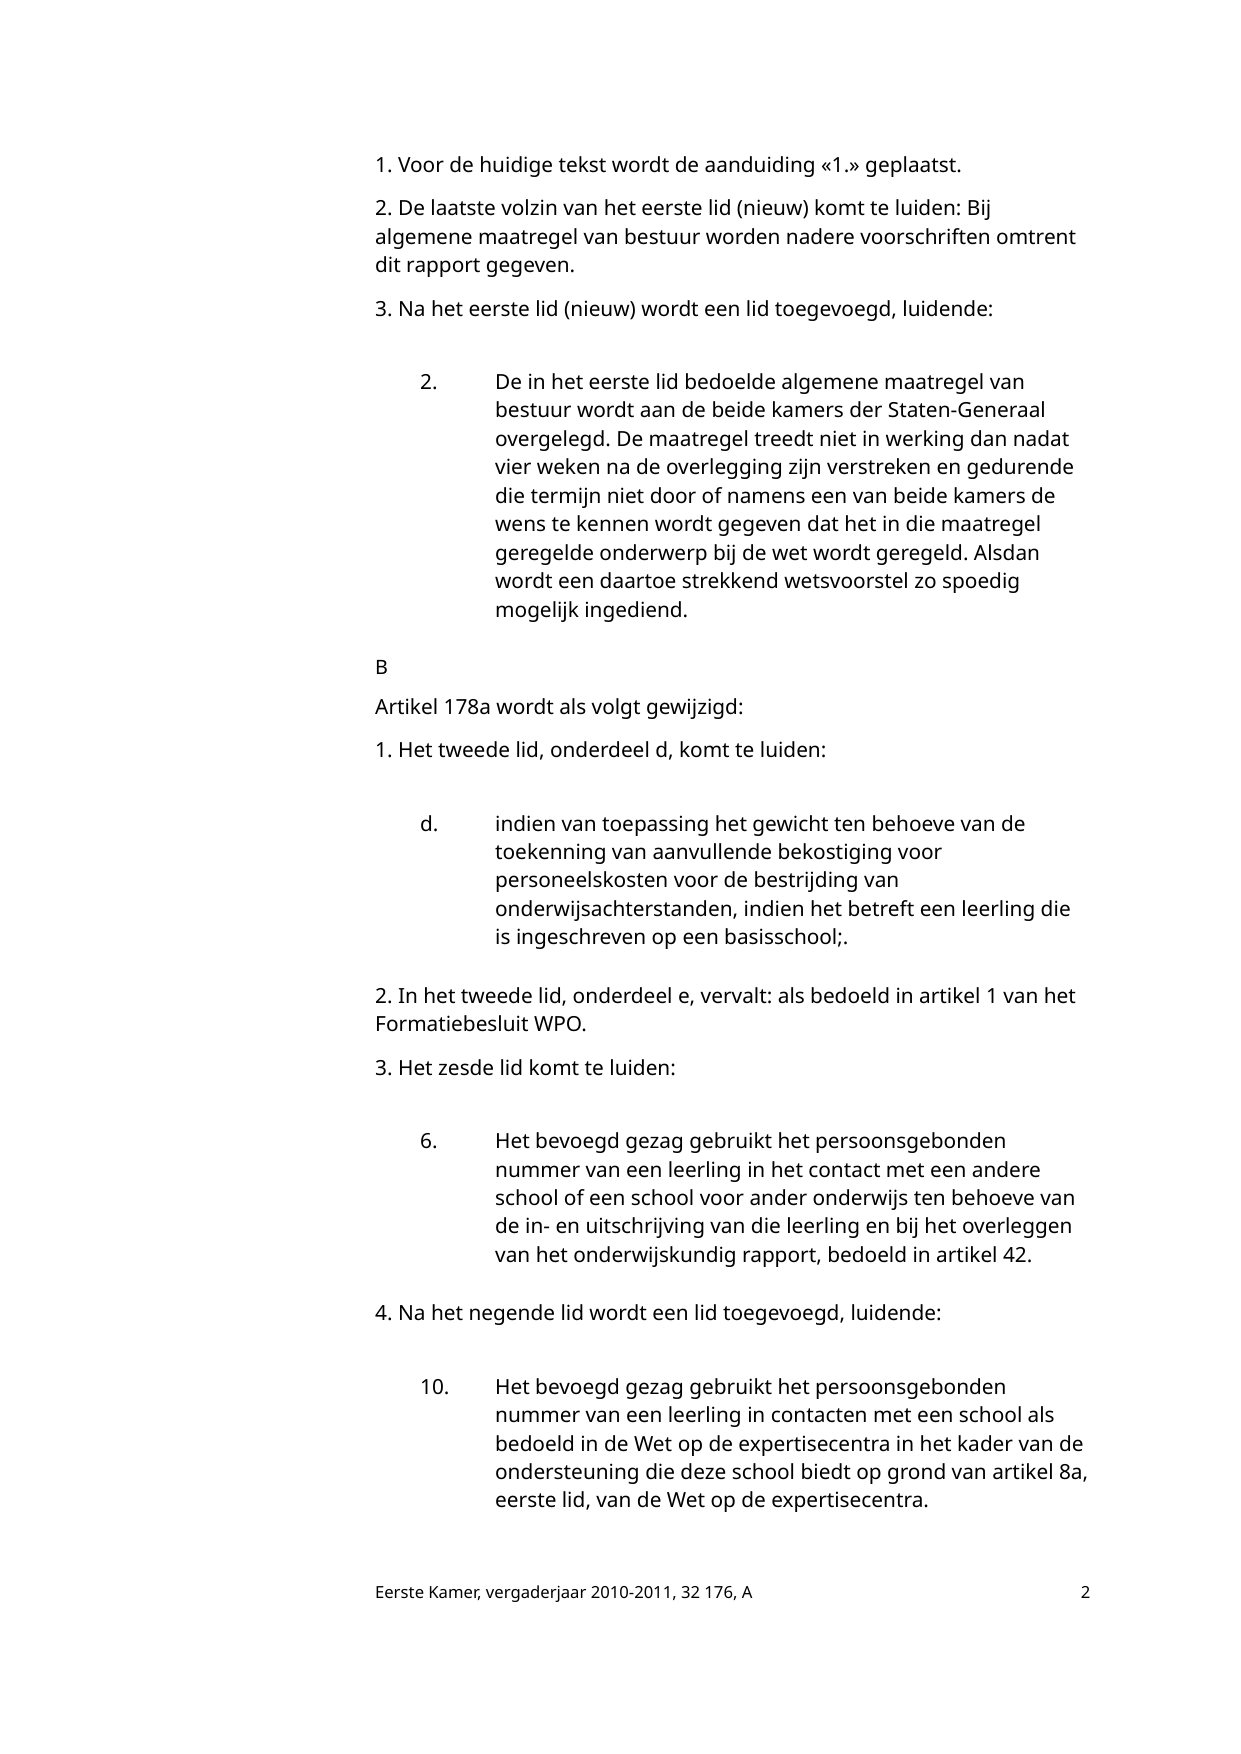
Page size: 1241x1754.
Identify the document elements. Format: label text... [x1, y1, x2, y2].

text 3. Het zesde lid komt te luiden: [375, 1053, 1090, 1081]
text 2. In het tweede lid, onderdeel e, vervalt: als bedoeld in artikel 1 van het Formatiebesluit WPO. [375, 981, 1090, 1038]
text 1. Voor de huidige tekst wordt de aanduiding «1.» geplaatst. [375, 150, 1090, 178]
list indien van toepassing het gewicht ten behoeve van de toekenning van aanvullende bekostiging voor personeelskosten voor de bestrijding van onderwijsachterstanden, indien het betreft een leerling die is ingeschreven op een basisschool;. [420, 809, 1090, 951]
list Het bevoegd gezag gebruikt het persoonsgebonden nummer van een leerling in het contact met een andere school of een school voor ander onderwijs ten behoeve van de in- en uitschrijving van die leerling en bij het overleggen van het onderwijskundig rapport, bedoeld in artikel 42. [420, 1126, 1090, 1268]
text Artikel 178a wordt als volgt gewijzigd: [375, 692, 1090, 720]
text 2. De laatste volzin van het eerste lid (nieuw) komt te luiden: Bij algemene maatregel van bestuur worden nadere voorschriften omtrent dit rapport gegeven. [375, 193, 1090, 279]
list De in het eerste lid bedoelde algemene maatregel van bestuur wordt aan de beide kamers der Staten-Generaal overgelegd. De maatregel treedt niet in werking dan nadat vier weken na de overlegging zijn verstreken en gedurende die termijn niet door of namens een van beide kamers de wens te kennen wordt gegeven dat het in die maatregel geregelde onderwerp bij de wet wordt geregeld. Alsdan wordt een daartoe strekkend wetsvoorstel zo spoedig mogelijk ingediend. [420, 367, 1090, 623]
text 1. Het tweede lid, onderdeel d, komt te luiden: [375, 735, 1090, 764]
text 3. Na het eerste lid (nieuw) wordt een lid toegevoegd, luidende: [375, 294, 1090, 322]
list Het bevoegd gezag gebruikt het persoonsgebonden nummer van een leerling in contacten met een school als bedoeld in de Wet op de expertisecentra in het kader van de ondersteuning die deze school biedt op grond van artikel 8a, eerste lid, van de Wet op de expertisecentra. [420, 1372, 1090, 1514]
text 4. Na het negende lid wordt een lid toegevoegd, luidende: [375, 1298, 1090, 1327]
text B [375, 653, 1090, 680]
